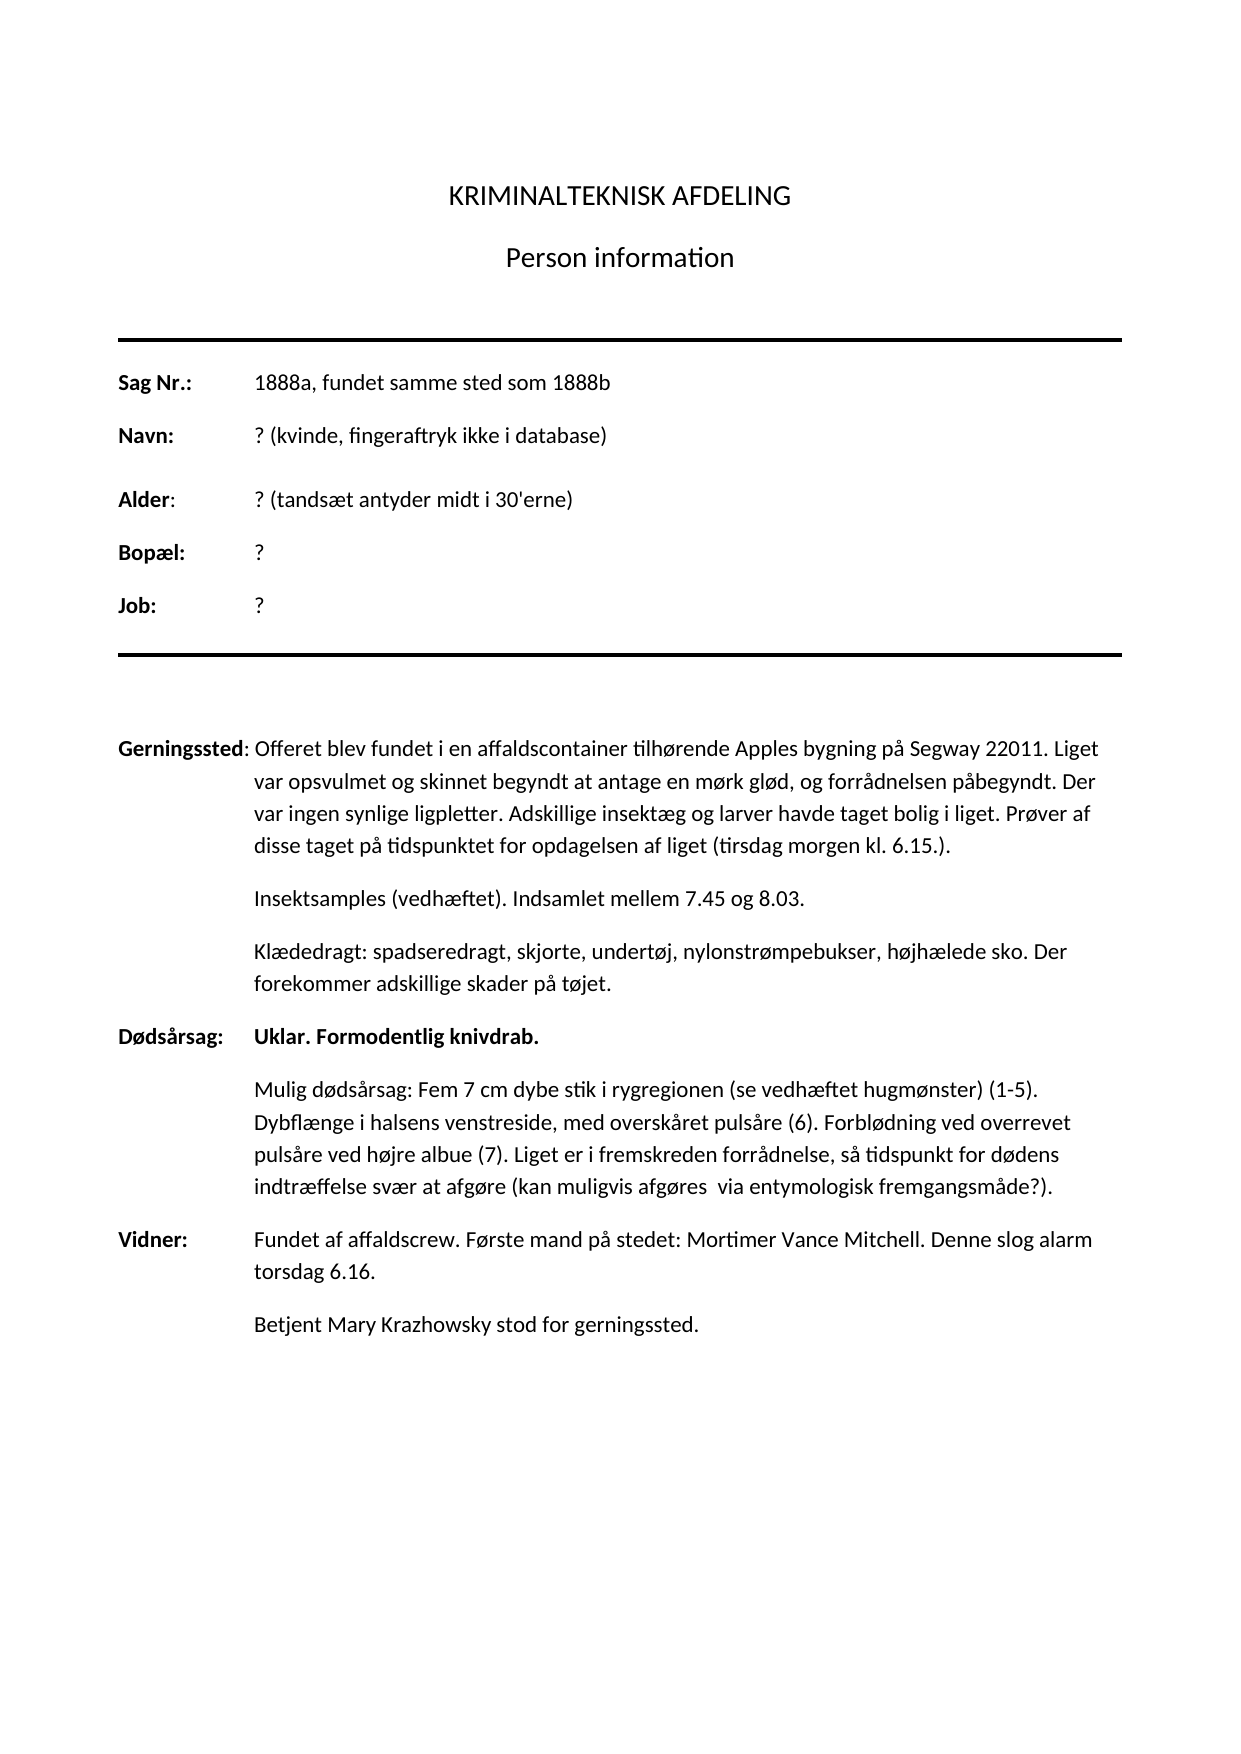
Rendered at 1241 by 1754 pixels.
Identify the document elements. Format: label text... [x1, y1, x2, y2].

text Vidner: Fundet af affaldscrew. Første mand på stedet: Mortimer Vance Mitchell. Denne slog alarm torsdag 6.16. [118, 1225, 1122, 1285]
text Bopæl: ? [118, 538, 1122, 566]
text Navn: ? (kvinde, fingeraftryk ikke i database) Alder: ? (tandsæt antyder midt i 30'erne) [118, 421, 1122, 513]
text KRIMINALTEKNISK AFDELING [118, 177, 1122, 213]
text Mulig dødsårsag: Fem 7 cm dybe stik i rygregionen (se vedhæftet hugmønster) (1-5). Dybflænge i halsens venstreside, med overskåret pulsåre (6). Forblødning ved overrevet pulsåre ved højre albue (7). Liget er i fremskreden forrådnelse, så tidspunkt for dødens indtræffelse svær at afgøre (kan muligvis afgøres via entymologisk fremgangsmåde?). [118, 1075, 1122, 1200]
text Job: ? [118, 591, 1122, 653]
text Person information [118, 239, 1122, 274]
text Gerningssted: Offeret blev fundet i en affaldscontainer tilhørende Apples bygning på Segway 22011. Liget var opsvulmet og skinnet begyndt at antage en mørk glød, og forrådnelsen påbegyndt. Der var ingen synlige ligpletter. Adskillige insektæg og larver havde taget bolig i liget. Prøver af disse taget på tidspunktet for opdagelsen af liget (tirsdag morgen kl. 6.15.). [118, 734, 1122, 859]
text Sag Nr.: 1888a, fundet samme sted som 1888b [118, 368, 1122, 396]
text Betjent Mary Krazhowsky stod for gerningssted. [118, 1310, 1122, 1338]
text Klædedragt: spadseredragt, skjorte, undertøj, nylonstrømpebukser, højhælede sko. Der forekommer adskillige skader på tøjet. [118, 937, 1122, 997]
text Dødsårsag: Uklar. Formodentlig knivdrab. [118, 1022, 1122, 1050]
text Insektsamples (vedhæftet). Indsamlet mellem 7.45 og 8.03. [118, 884, 1122, 912]
